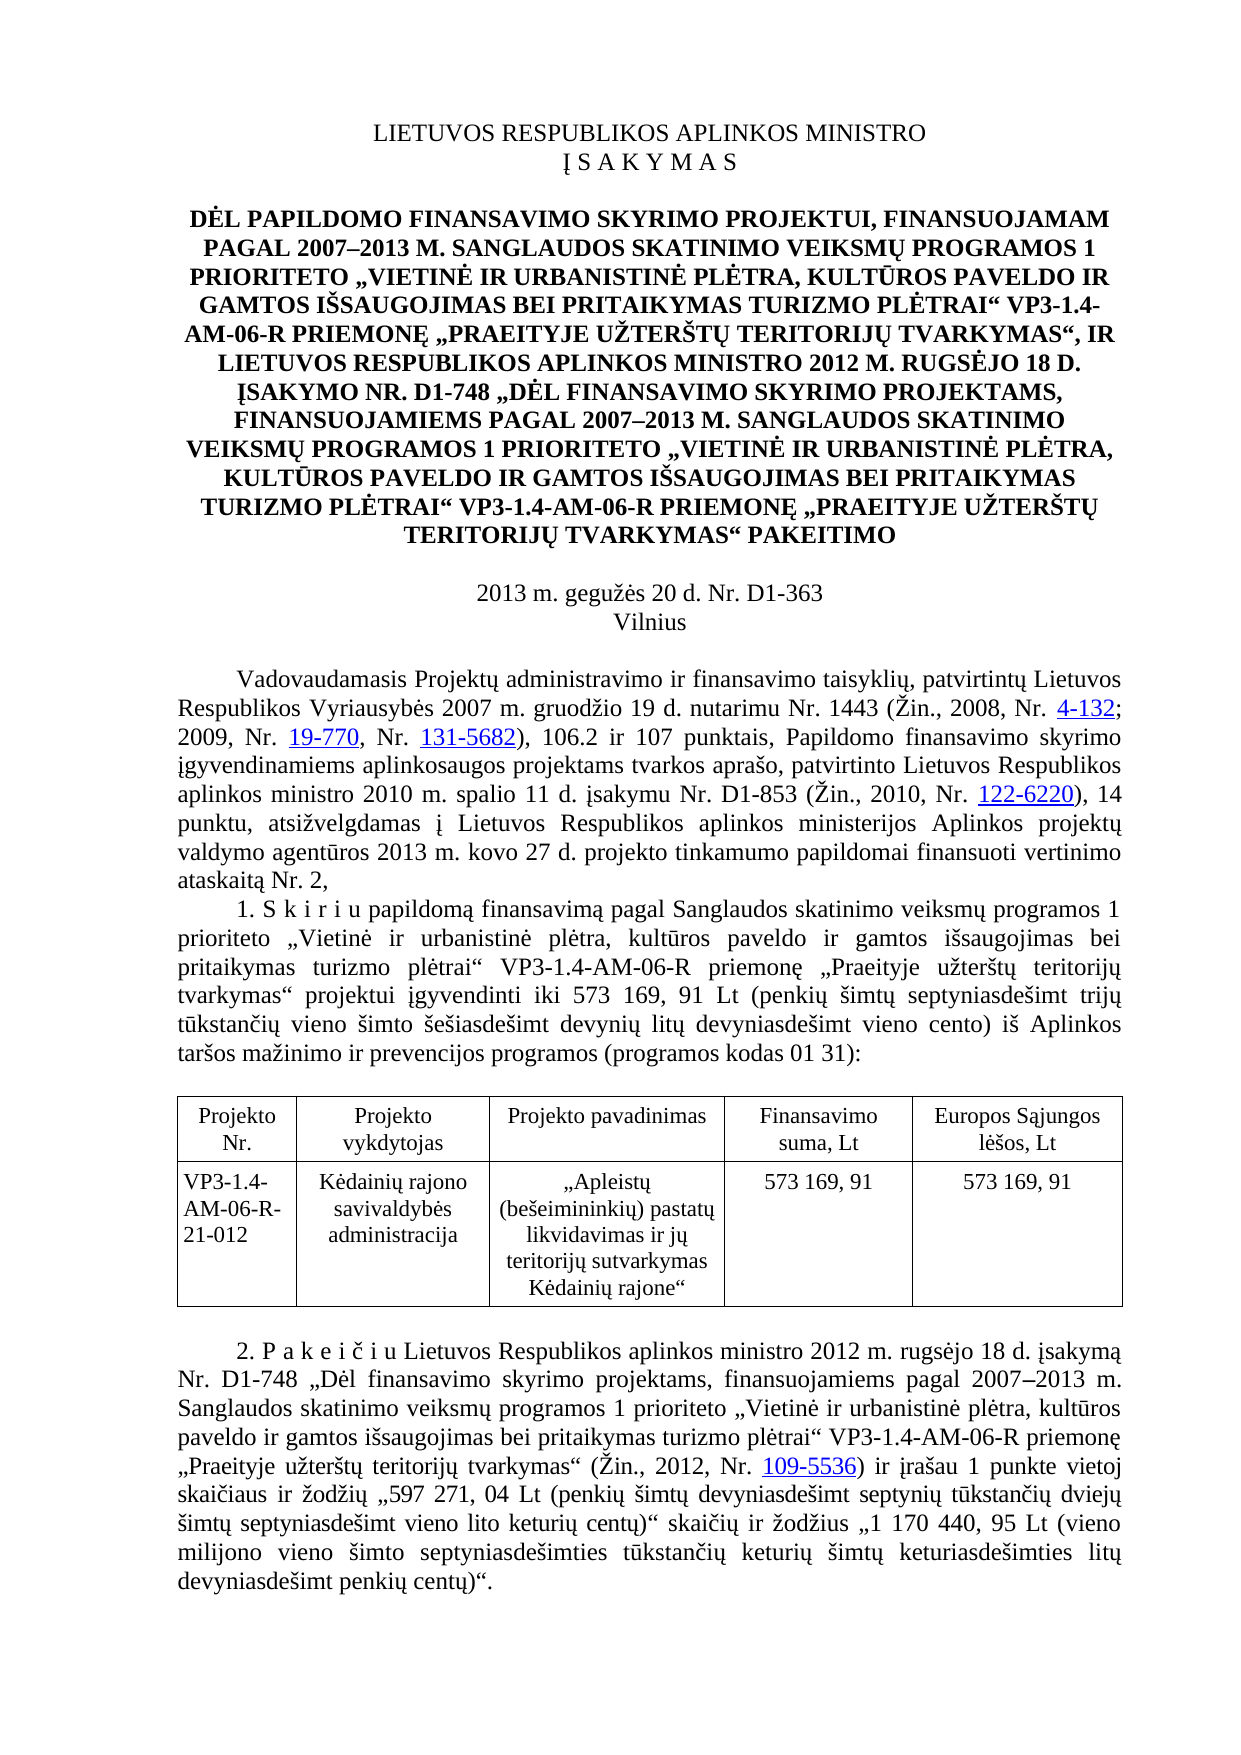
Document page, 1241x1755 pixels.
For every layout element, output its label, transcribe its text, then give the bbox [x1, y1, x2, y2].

table_cell VP3-1.4-AM-06-R-21-012 [178, 1162, 296, 1306]
table_header Projekto Nr. [178, 1097, 296, 1161]
text Vilnius [177, 607, 1122, 636]
table_header Projekto pavadinimas [490, 1097, 724, 1161]
text LIETUVOS RESPUBLIKOS APLINKOS MINISTRO [177, 118, 1122, 147]
text 1. S k i r i u papildomą finansavimą pagal Sanglaudos skatinimo veiksmų programos 1 prioriteto „Vietinė ir urbanistinė plėtra, kultūros paveldo ir gamtos išsaugojimas bei pritaikymas turizmo plėtrai“ VP3-1.4-AM-06-R priemonę „Praeityje užterštų teritorijų tvarkymas“ projektui įgyvendinti iki 573 169, 91 Lt (penkių šimtų septyniasdešimt trijų tūkstančių vieno šimto šešiasdešimt devynių litų devyniasdešimt vieno cento) iš Aplinkos taršos mažinimo ir prevencijos programos (programos kodas 01 31): [177, 894, 1122, 1067]
text DĖL PAPILDOMO FINANSAVIMO SKYRIMO PROJEKTUI, FINANSUOJAMAM PAGAL 2007–2013 M. SANGLAUDOS SKATINIMO VEIKSMŲ PROGRAMOS 1 PRIORITETO „VIETINĖ IR URBANISTINĖ PLĖTRA, KULTŪROS PAVELDO IR GAMTOS IŠSAUGOJIMAS BEI PRITAIKYMAS TURIZMO PLĖTRAI“ VP3-1.4-AM-06-R PRIEMONĘ „PRAEITYJE UŽTERŠTŲ TERITORIJŲ TVARKYMAS“, IR LIETUVOS RESPUBLIKOS APLINKOS MINISTRO 2012 M. RUGSĖJO 18 D. ĮSAKYMO NR. D1-748 „DĖL FINANSAVIMO SKYRIMO PROJEKTAMS, FINANSUOJAMIEMS PAGAL 2007–2013 M. SANGLAUDOS SKATINIMO VEIKSMŲ PROGRAMOS 1 PRIORITETO „VIETINĖ IR URBANISTINĖ PLĖTRA, KULTŪROS PAVELDO IR GAMTOS IŠSAUGOJIMAS BEI PRITAIKYMAS TURIZMO PLĖTRAI“ VP3-1.4-AM-06-R PRIEMONĘ „PRAEITYJE UŽTERŠTŲ TERITORIJŲ TVARKYMAS“ PAKEITIMO [177, 204, 1122, 549]
text Vadovaudamasis Projektų administravimo ir finansavimo taisyklių, patvirtintų Lietuvos Respublikos Vyriausybės 2007 m. gruodžio 19 d. nutarimu Nr. 1443 (Žin., 2008, Nr. 4-132; 2009, Nr. 19-770, Nr. 131-5682), 106.2 ir 107 punktais, Papildomo finansavimo skyrimo įgyvendinamiems aplinkosaugos projektams tvarkos aprašo, patvirtinto Lietuvos Respublikos aplinkos ministro 2010 m. spalio 11 d. įsakymu Nr. D1-853 (Žin., 2010, Nr. 122-6220), 14 punktu, atsižvelgdamas į Lietuvos Respublikos aplinkos ministerijos Aplinkos projektų valdymo agentūros 2013 m. kovo 27 d. projekto tinkamumo papildomai finansuoti vertinimo ataskaitą Nr. 2, [177, 664, 1122, 894]
table_cell 573 169, 91 [913, 1162, 1122, 1306]
table_header Projekto vykdytojas [297, 1097, 489, 1161]
text 2013 m. gegužės 20 d. Nr. D1-363 [177, 578, 1122, 607]
table_cell „Apleistų (bešeimininkių) pastatų likvidavimas ir jų teritorijų sutvarkymas Kėdainių rajone“ [490, 1162, 724, 1306]
text 2. P a k e i č i u Lietuvos Respublikos aplinkos ministro 2012 m. rugsėjo 18 d. įsakymą Nr. D1-748 „Dėl finansavimo skyrimo projektams, finansuojamiems pagal 2007–2013 m. Sanglaudos skatinimo veiksmų programos 1 prioriteto „Vietinė ir urbanistinė plėtra, kultūros paveldo ir gamtos išsaugojimas bei pritaikymas turizmo plėtrai“ VP3-1.4-AM-06-R priemonę „Praeityje užterštų teritorijų tvarkymas“ (Žin., 2012, Nr. 109-5536) ir įrašau 1 punkte vietoj skaičiaus ir žodžių „597 271, 04 Lt (penkių šimtų devyniasdešimt septynių tūkstančių dviejų šimtų septyniasdešimt vieno lito keturių centų)“ skaičių ir žodžius „1 170 440, 95 Lt (vieno milijono vieno šimto septyniasdešimties tūkstančių keturių šimtų keturiasdešimties litų devyniasdešimt penkių centų)“. [177, 1336, 1122, 1594]
table_header Europos Sąjungos lėšos, Lt [913, 1097, 1122, 1161]
text Į S A K Y M A S [177, 147, 1122, 176]
table_cell 573 169, 91 [725, 1162, 912, 1306]
table_cell Kėdainių rajono savivaldybės administracija [297, 1162, 489, 1306]
table_header Finansavimo suma, Lt [725, 1097, 912, 1161]
